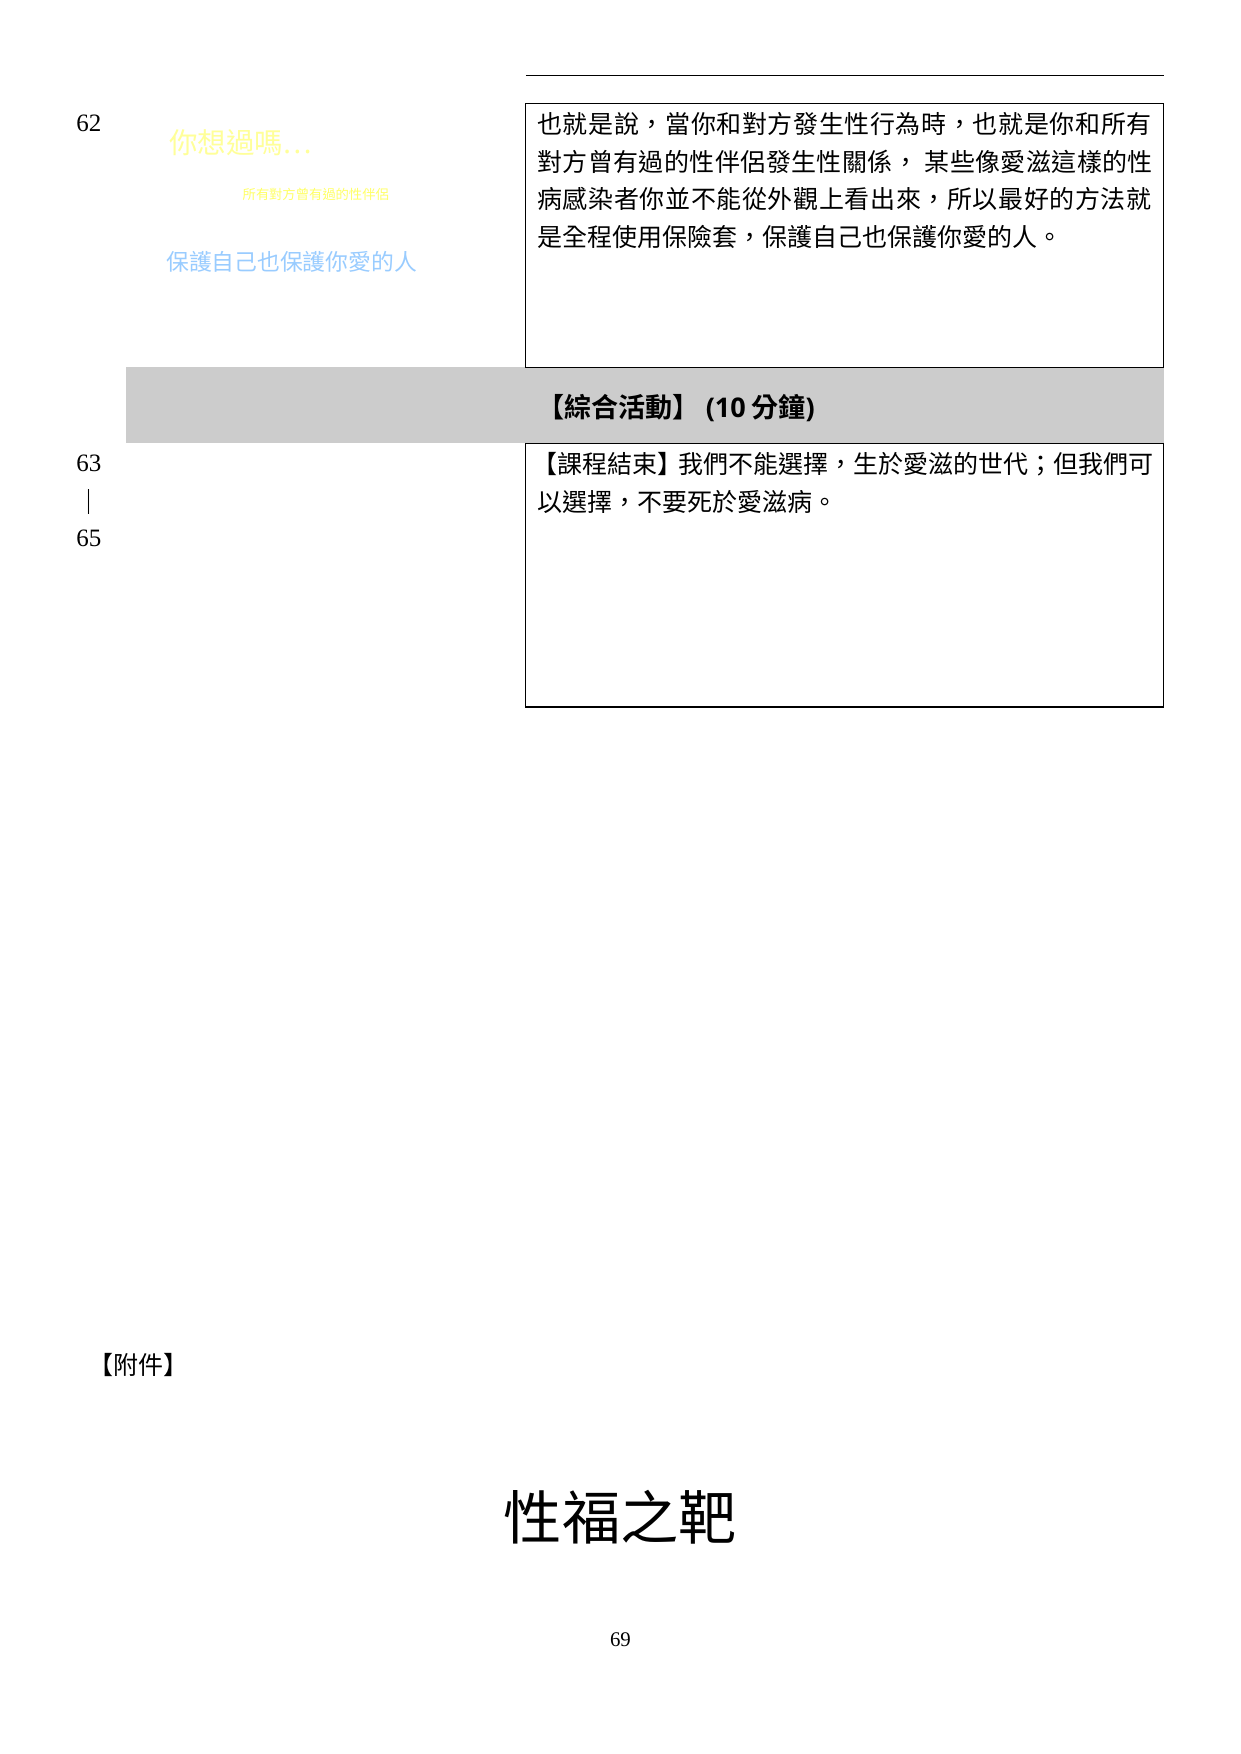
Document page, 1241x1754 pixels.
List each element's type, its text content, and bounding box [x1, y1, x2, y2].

table_cell 62 [51, 103, 126, 367]
table_cell [51, 75, 126, 103]
text 性福之靶 [89, 1457, 1152, 1570]
table_cell 也就是說，當你和對方發生性行為時，也就是你和所有對方曾有過的性伴侶發生性關係， 某些像愛滋這樣的性病感染者你並不能從外觀上看出來，所以最好的方法就是全程使用保險套，保護自己也保護你愛的人。 [526, 104, 1163, 367]
table_cell [526, 76, 1164, 103]
table_cell [126, 443, 501, 706]
table_cell [126, 75, 501, 103]
text 【附件】 [89, 1345, 1152, 1382]
table_cell 【課程結束】我們不能選擇，生於愛滋的世代；但我們可以選擇，不要死於愛滋病。 [526, 444, 1163, 706]
table_cell [126, 367, 501, 443]
table_cell [501, 367, 526, 443]
table_cell [501, 75, 526, 103]
table_cell [501, 103, 525, 367]
table_cell [126, 103, 501, 367]
table_cell 63 ｜ 65 [51, 443, 126, 706]
table_cell 【綜合活動】 (10分鐘) [526, 368, 1164, 443]
table_cell [501, 443, 525, 706]
table_cell [51, 367, 126, 443]
